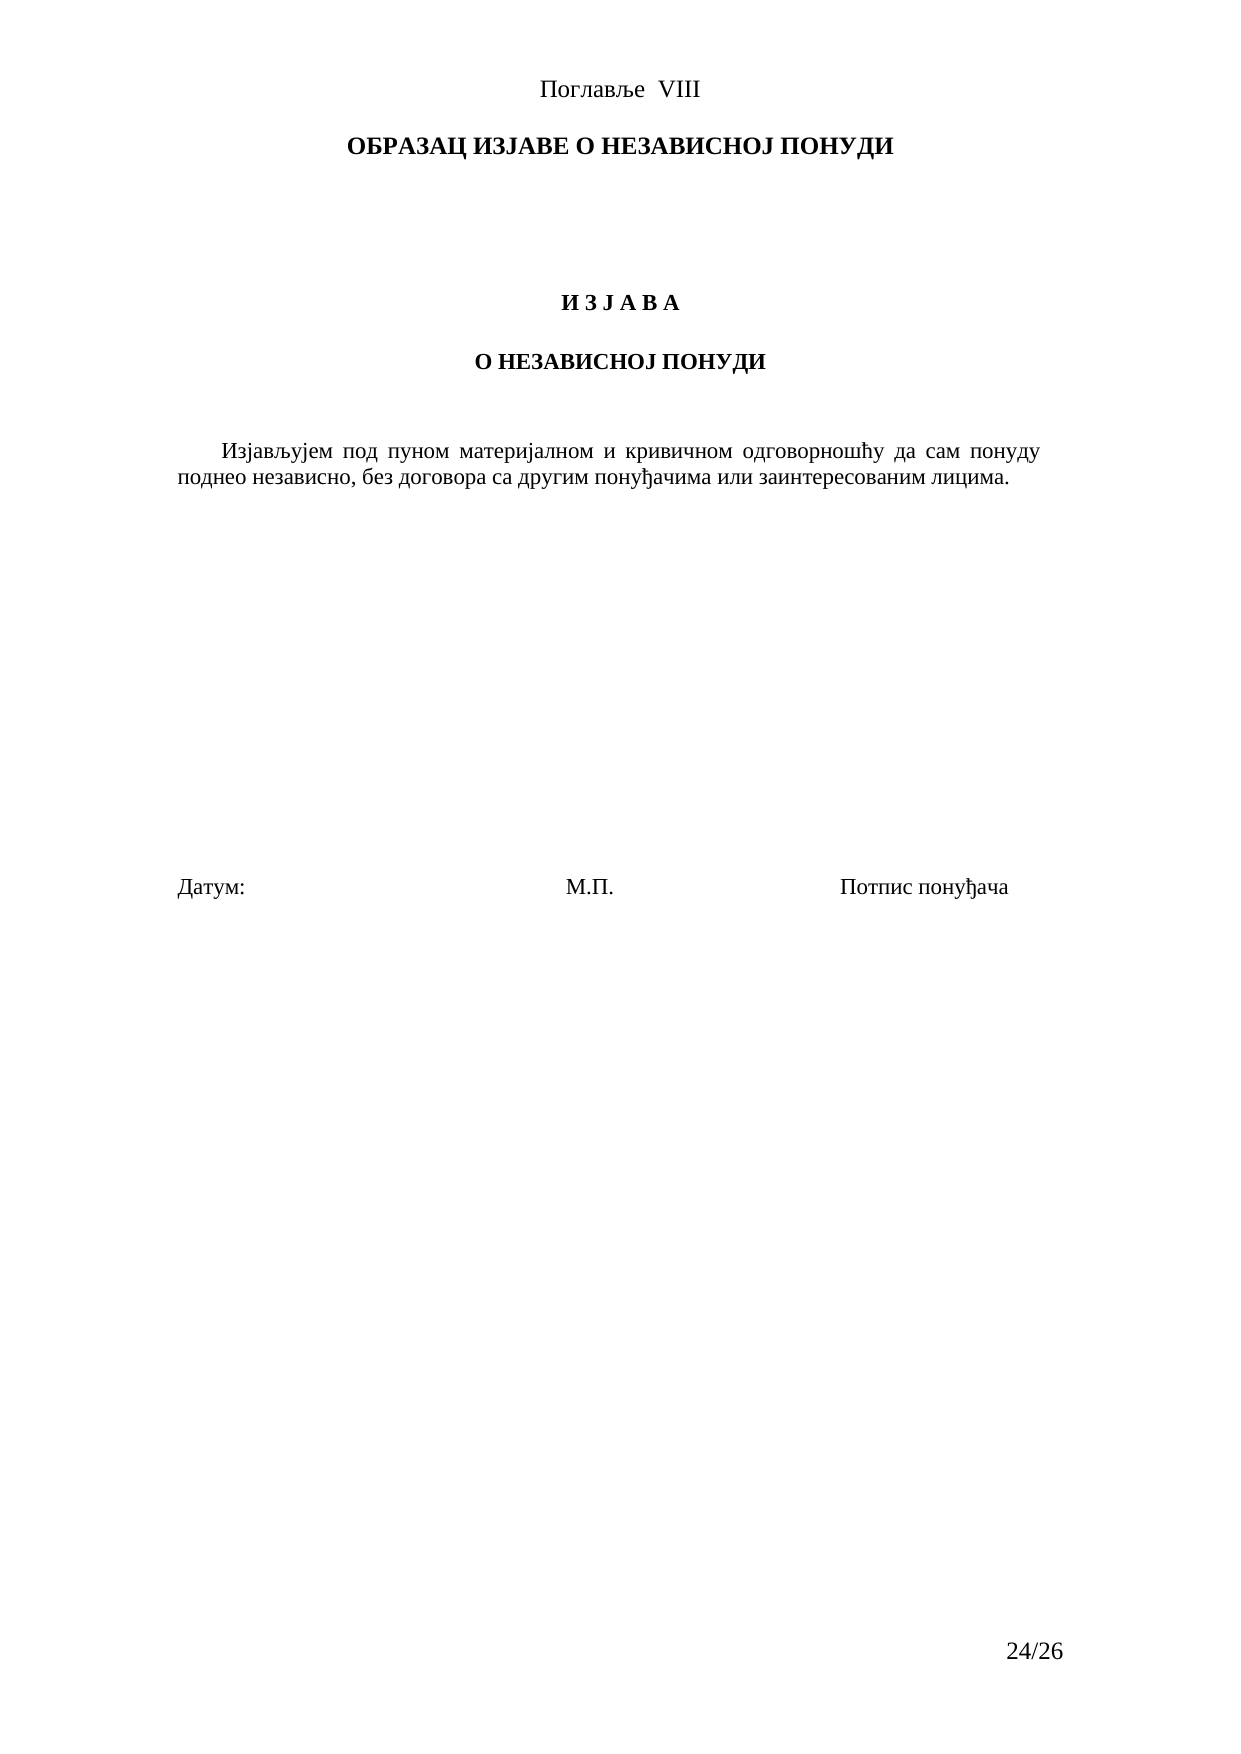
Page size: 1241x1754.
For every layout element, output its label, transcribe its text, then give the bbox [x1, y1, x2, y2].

text ОБРАЗАЦ ИЗЈАВЕ О НЕЗАВИСНОЈ ПОНУДИ [177, 131, 1063, 160]
text И З Ј А В А [177, 289, 561, 315]
text О НЕЗАВИСНОЈ ПОНУДИ [766, 348, 1063, 374]
text О НЕЗАВИСНОЈ ПОНУДИ [177, 348, 474, 374]
text Изјављујем под пуном материјалном и кривичном одговорношћу да сам понуду поднео независно, без договора са другим понуђачима или заинтересованим лицима. [177, 437, 1042, 490]
text И З Ј А В А [679, 289, 1063, 315]
text Датум: М.П. Потпис понуђача [177, 873, 1063, 900]
text Поглавље VIII [177, 74, 1063, 102]
